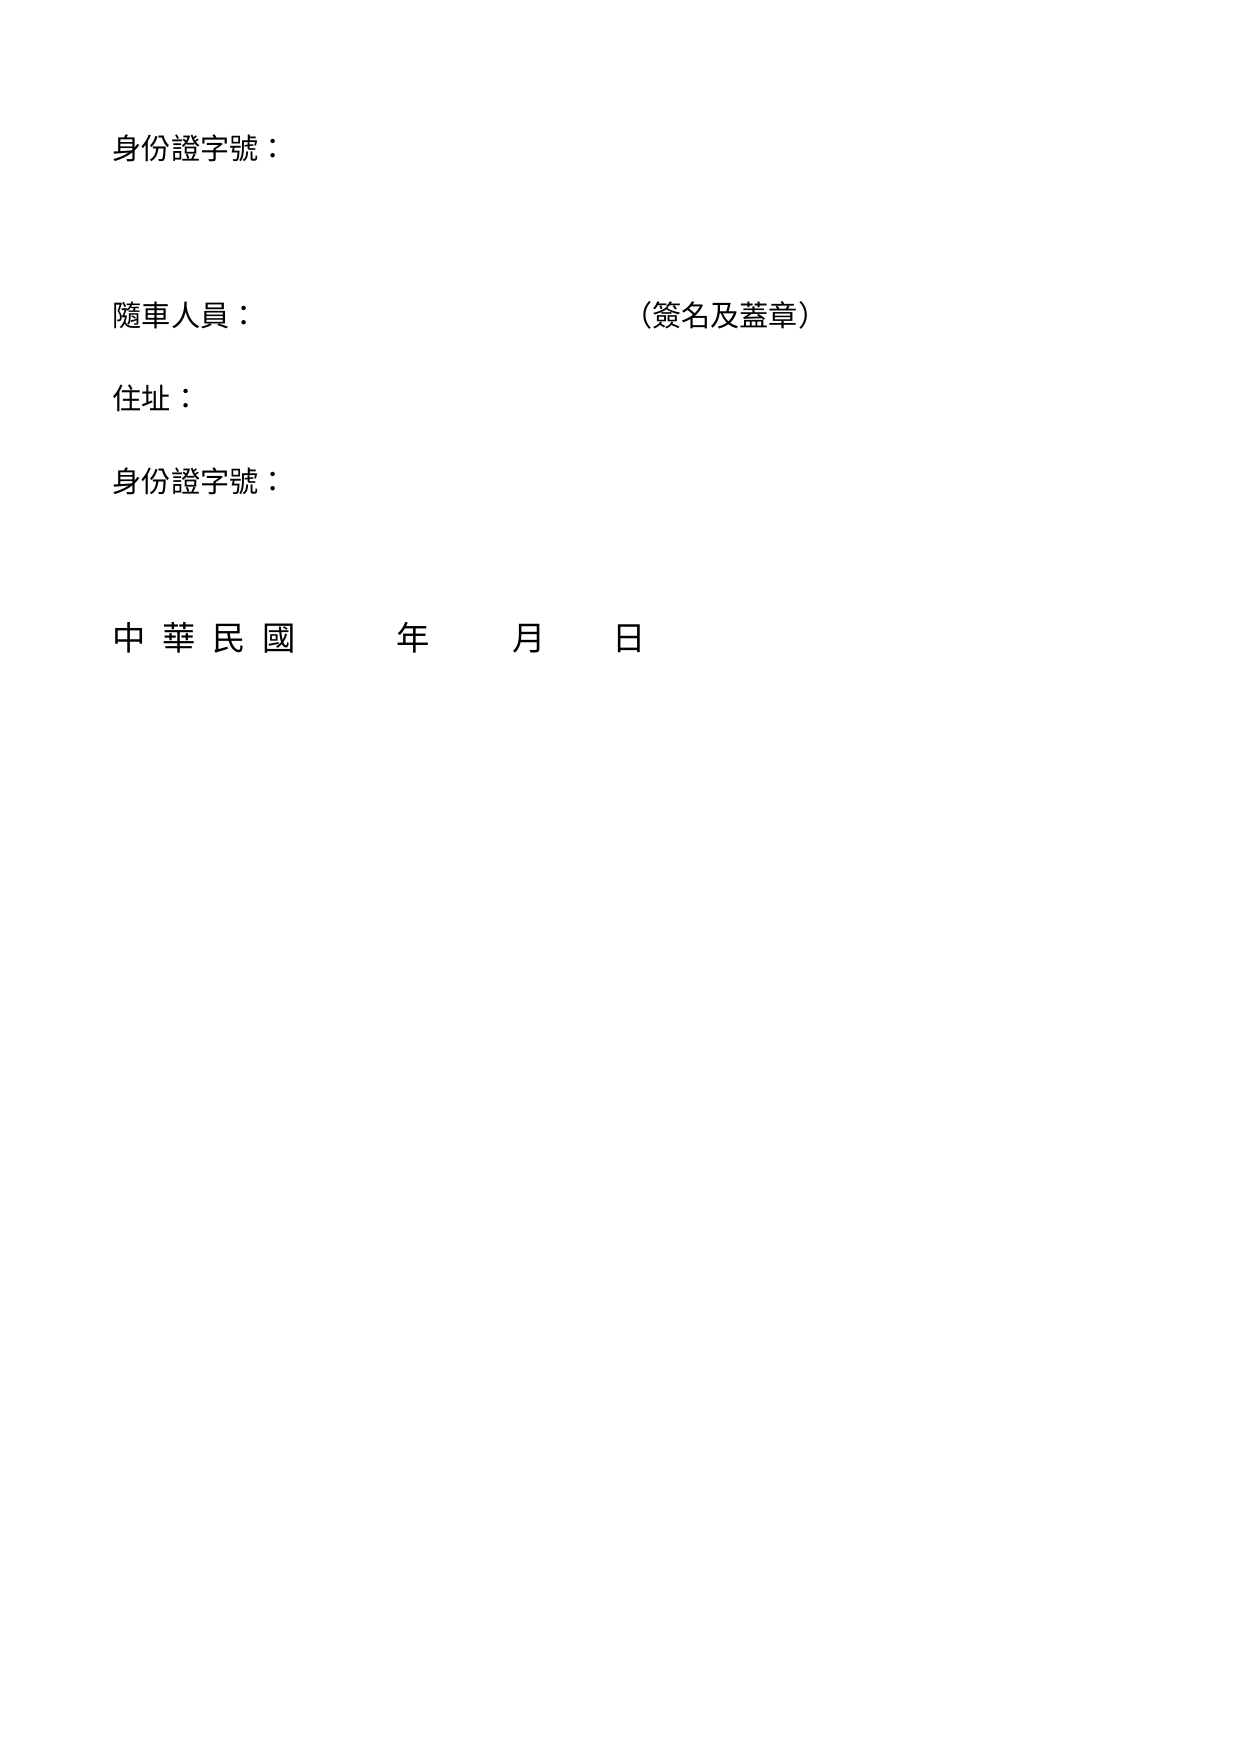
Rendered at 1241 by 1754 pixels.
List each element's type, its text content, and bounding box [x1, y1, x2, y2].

text 身份證字號： [112, 438, 1162, 501]
text 住址： [112, 355, 1162, 417]
text 身份證字號： [112, 105, 1162, 167]
text 隨車人員： （簽名及蓋章） [112, 272, 1162, 334]
text 中 華 民 國 年 月 日 [112, 594, 1162, 657]
